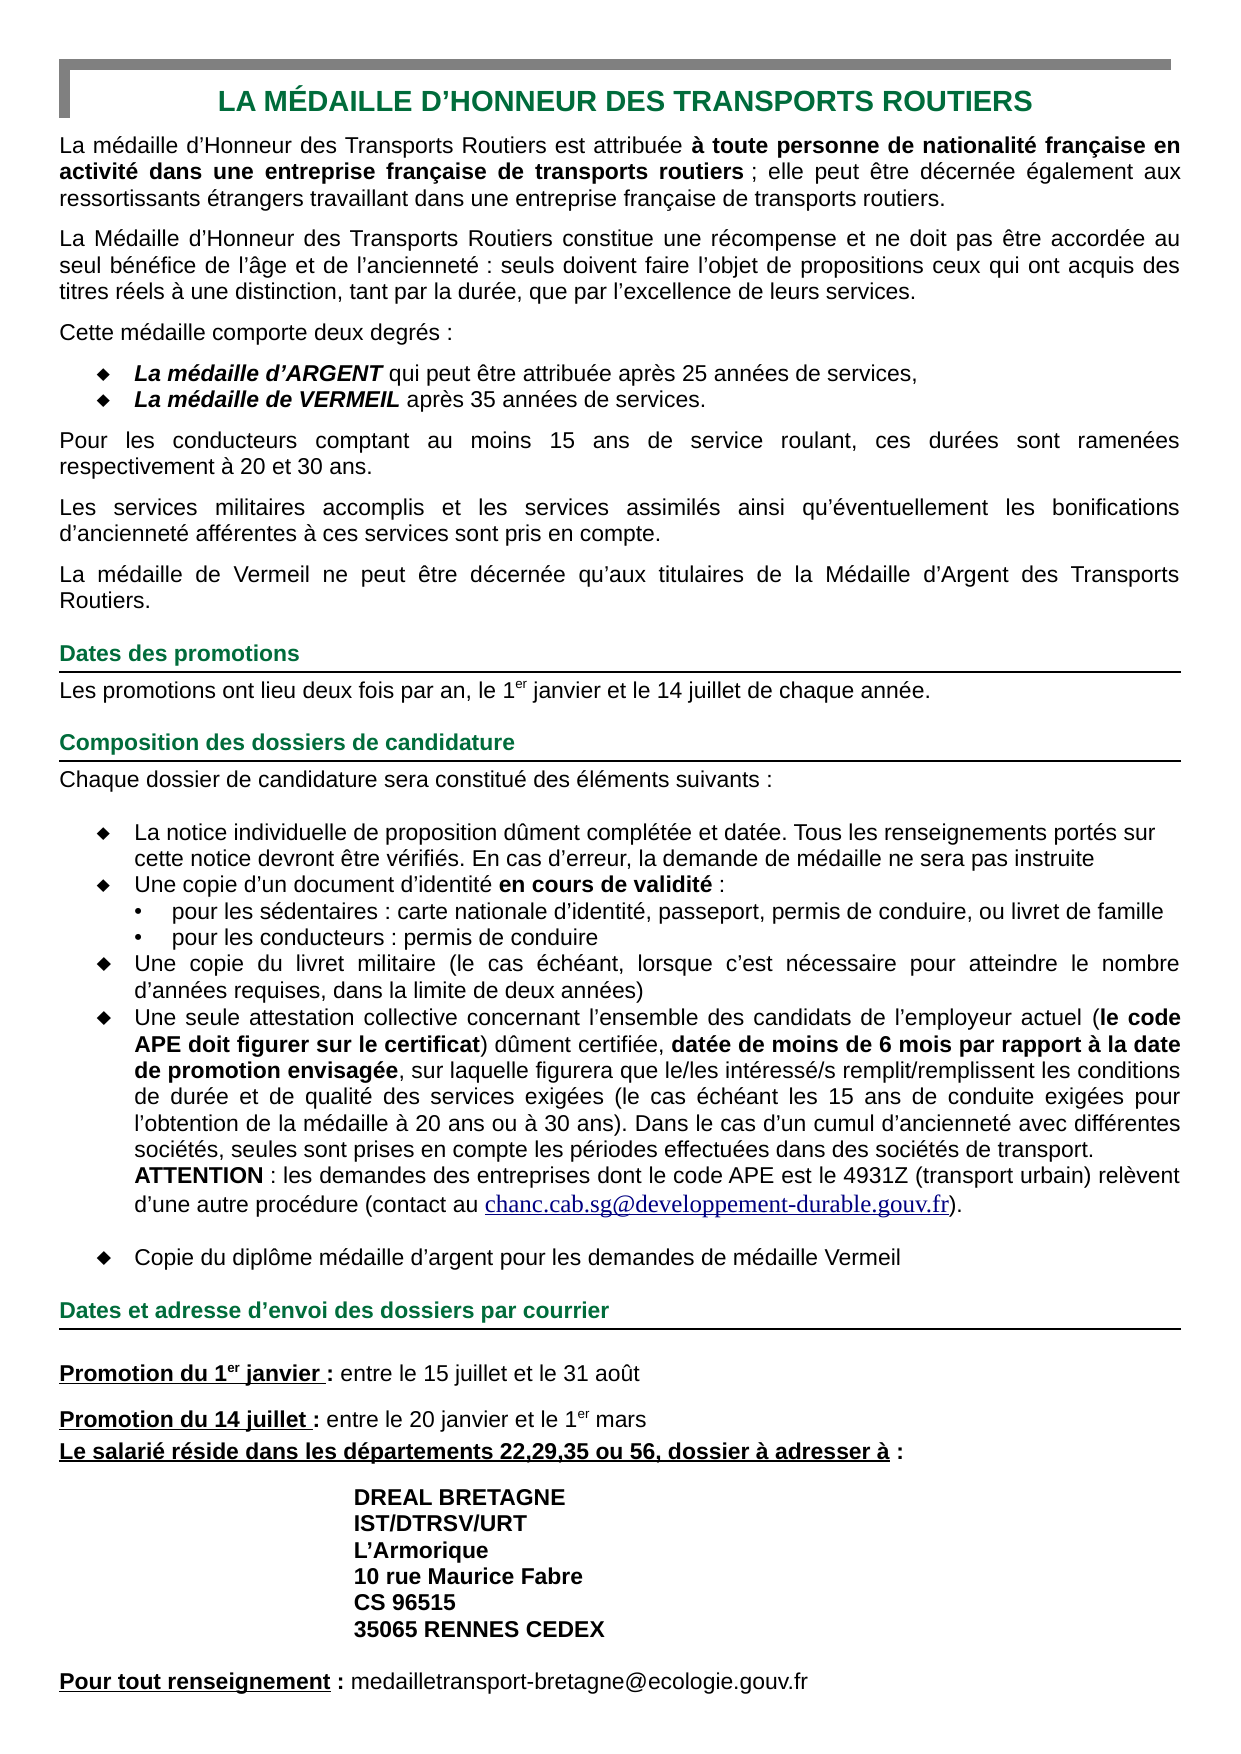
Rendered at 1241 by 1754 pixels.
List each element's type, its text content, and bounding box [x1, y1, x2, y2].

text Dates des promotions [59, 640, 1181, 671]
text Composition des dossiers de candidature [59, 729, 1181, 760]
text DREAL BRETAGNE [59, 1484, 1181, 1510]
list La notice individuelle de proposition dûment complétée et datée. Tous les renseignements portés sur cette notice devront être vérifiés. En cas d’erreur, la demande de médaille ne sera pas instruite [97, 819, 1181, 871]
text Le salarié réside dans les départements 22,29,35 ou 56, dossier à adresser à : [59, 1438, 1181, 1464]
list pour les conducteurs : permis de conduire [134, 924, 1181, 950]
list Une seule attestation collective concernant l’ensemble des candidats de l’employeur actuel (le code APE doit figurer sur le certificat) dûment certifiée, datée de moins de 6 mois par rapport à la date de promotion envisagée, sur laquelle figurera que le/les intéressé/s remplit/remplissent les conditions de durée et de qualité des services exigées (le cas échéant les 15 ans de conduite exigées pour l’obtention de la médaille à 20 ans ou à 30 ans). Dans le cas d’un cumul d’ancienneté avec différentes sociétés, seules sont prises en compte les périodes effectuées dans des sociétés de transport. [97, 1004, 1181, 1162]
text Les services militaires accomplis et les services assimilés ainsi qu’éventuellement les bonifications d’ancienneté afférentes à ces services sont pris en compte. [59, 494, 1181, 546]
list Une copie du livret militaire (le cas échéant, lorsque c’est nécessaire pour atteindre le nombre d’années requises, dans la limite de deux années) [97, 950, 1181, 1004]
text Pour les conducteurs comptant au moins 15 ans de service roulant, ces durées sont ramenées respectivement à 20 et 30 ans. [59, 427, 1181, 479]
text Promotion du 14 juillet : entre le 20 janvier et le 1er mars [59, 1406, 1181, 1432]
list pour les sédentaires : carte nationale d’identité, passeport, permis de conduire, ou livret de famille [134, 898, 1181, 924]
text Cette médaille comporte deux degrés : [59, 319, 1181, 345]
text Chaque dossier de candidature sera constitué des éléments suivants : [59, 766, 1181, 792]
list La médaille d’ARGENT qui peut être attribuée après 25 années de services, [97, 359, 1181, 386]
list Dates et adresse d’envoi des dossiers par courrier [59, 1297, 1181, 1328]
text IST/DTRSV/URT [59, 1510, 1181, 1537]
text Promotion du 1er janvier : entre le 15 juillet et le 31 août [59, 1360, 1181, 1386]
text 35065 RENNES CEDEX [59, 1616, 1181, 1642]
list La médaille de VERMEIL après 35 années de services. [97, 386, 1181, 412]
text CS 96515 [59, 1589, 1181, 1616]
text La médaille de Vermeil ne peut être décernée qu’aux titulaires de la Médaille d’Argent des Transports Routiers. [59, 561, 1181, 613]
list ATTENTION : les demandes des entreprises dont le code APE est le 4931Z (transport urbain) relèvent d’une autre procédure (contact au chanc.cab.sg@developpement-durable.gouv.fr). [97, 1162, 1181, 1217]
text Pour tout renseignement : medailletransport-bretagne@ecologie.gouv.fr [59, 1668, 1181, 1695]
text L’Armorique [59, 1537, 1181, 1563]
text 10 rue Maurice Fabre [59, 1563, 1181, 1589]
text Les promotions ont lieu deux fois par an, le 1er janvier et le 14 juillet de chaque année. [59, 677, 1181, 703]
text La Médaille d’Honneur des Transports Routiers constitue une récompense et ne doit pas être accordée au seul bénéfice de l’âge et de l’ancienneté : seuls doivent faire l’objet de propositions ceux qui ont acquis des titres réels à une distinction, tant par la durée, que par l’excellence de leurs services. [59, 225, 1181, 304]
list Copie du diplôme médaille d’argent pour les demandes de médaille Vermeil [97, 1244, 1181, 1271]
list Une copie d’un document d’identité en cours de validité : [97, 871, 1181, 898]
text La médaille d’Honneur des Transports Routiers est attribuée à toute personne de nationalité française en activité dans une entreprise française de transports routiers ; elle peut être décernée également aux ressortissants étrangers travaillant dans une entreprise française de transports routiers. [59, 132, 1181, 211]
text LA MÉDAILLE D’HONNEUR DES TRANSPORTS ROUTIERS [70, 84, 1181, 118]
